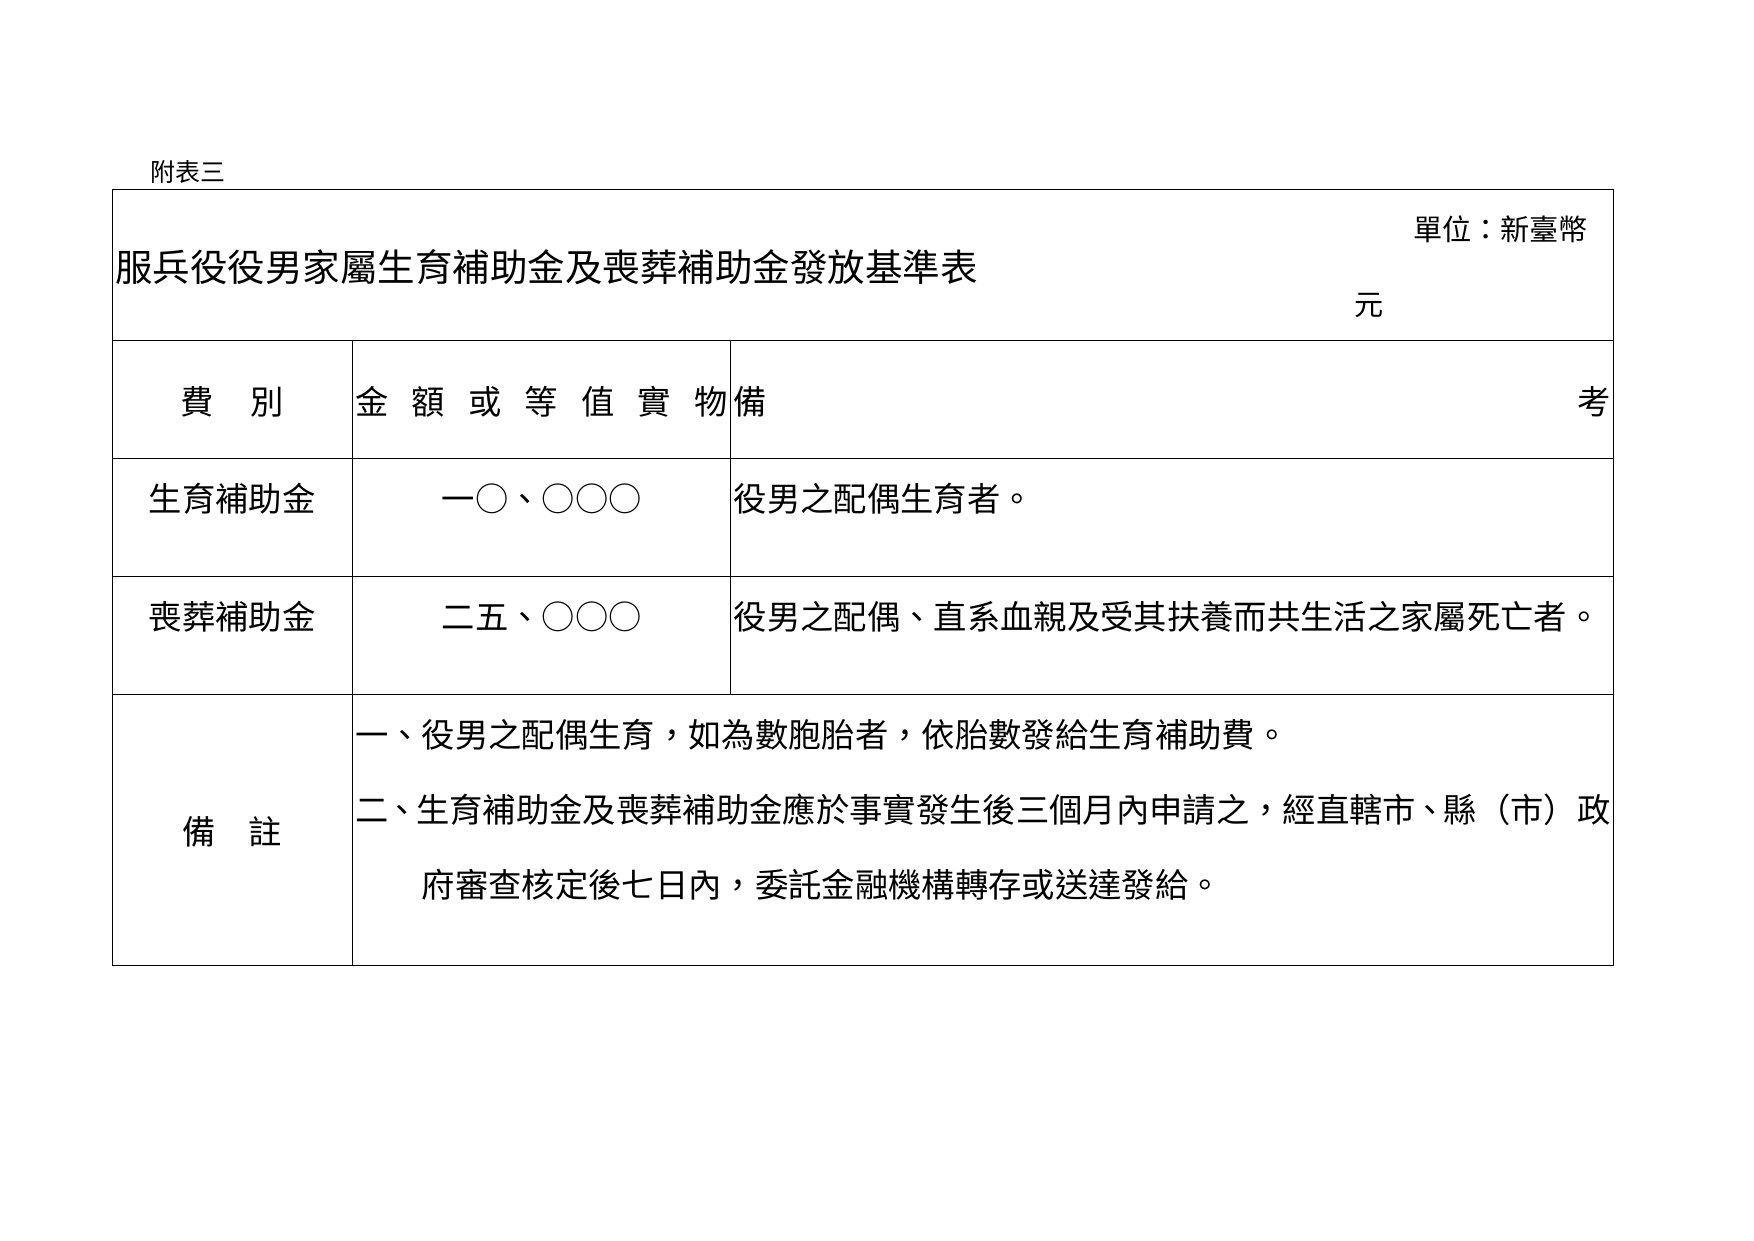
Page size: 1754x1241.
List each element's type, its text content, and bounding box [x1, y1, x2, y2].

table_cell 一○、○○○ [353, 459, 730, 576]
table_cell 費 別 [113, 341, 352, 458]
table_header 單位：新臺幣元 [1352, 190, 1613, 340]
table_header 服兵役役男家屬生育補助金及喪葬補助金發放基準表 [113, 190, 1352, 340]
table_cell 役男之配偶、直系血親及受其扶養而共生活之家屬死亡者。 [731, 577, 1613, 694]
table_cell 備 註 [113, 695, 352, 965]
table_cell 一、役男之配偶生育，如為數胞胎者，依胎數發給生育補助費。 二、生育補助金及喪葬補助金應於事實發生後三個月內申請之，經直轄市、縣（市）政府審查核定後七日內，委託金融機構轉存或送達發給。 [353, 695, 1613, 965]
table_cell 生育補助金 [113, 459, 352, 576]
table_cell 喪葬補助金 [113, 577, 352, 694]
table_cell 役男之配偶生育者。 [731, 459, 1613, 576]
table_cell 備考 [731, 341, 1613, 458]
table_cell 二五、○○○ [353, 577, 730, 694]
text 附表三 [150, 151, 1604, 189]
table_cell 金額或等值實物 [353, 341, 730, 458]
